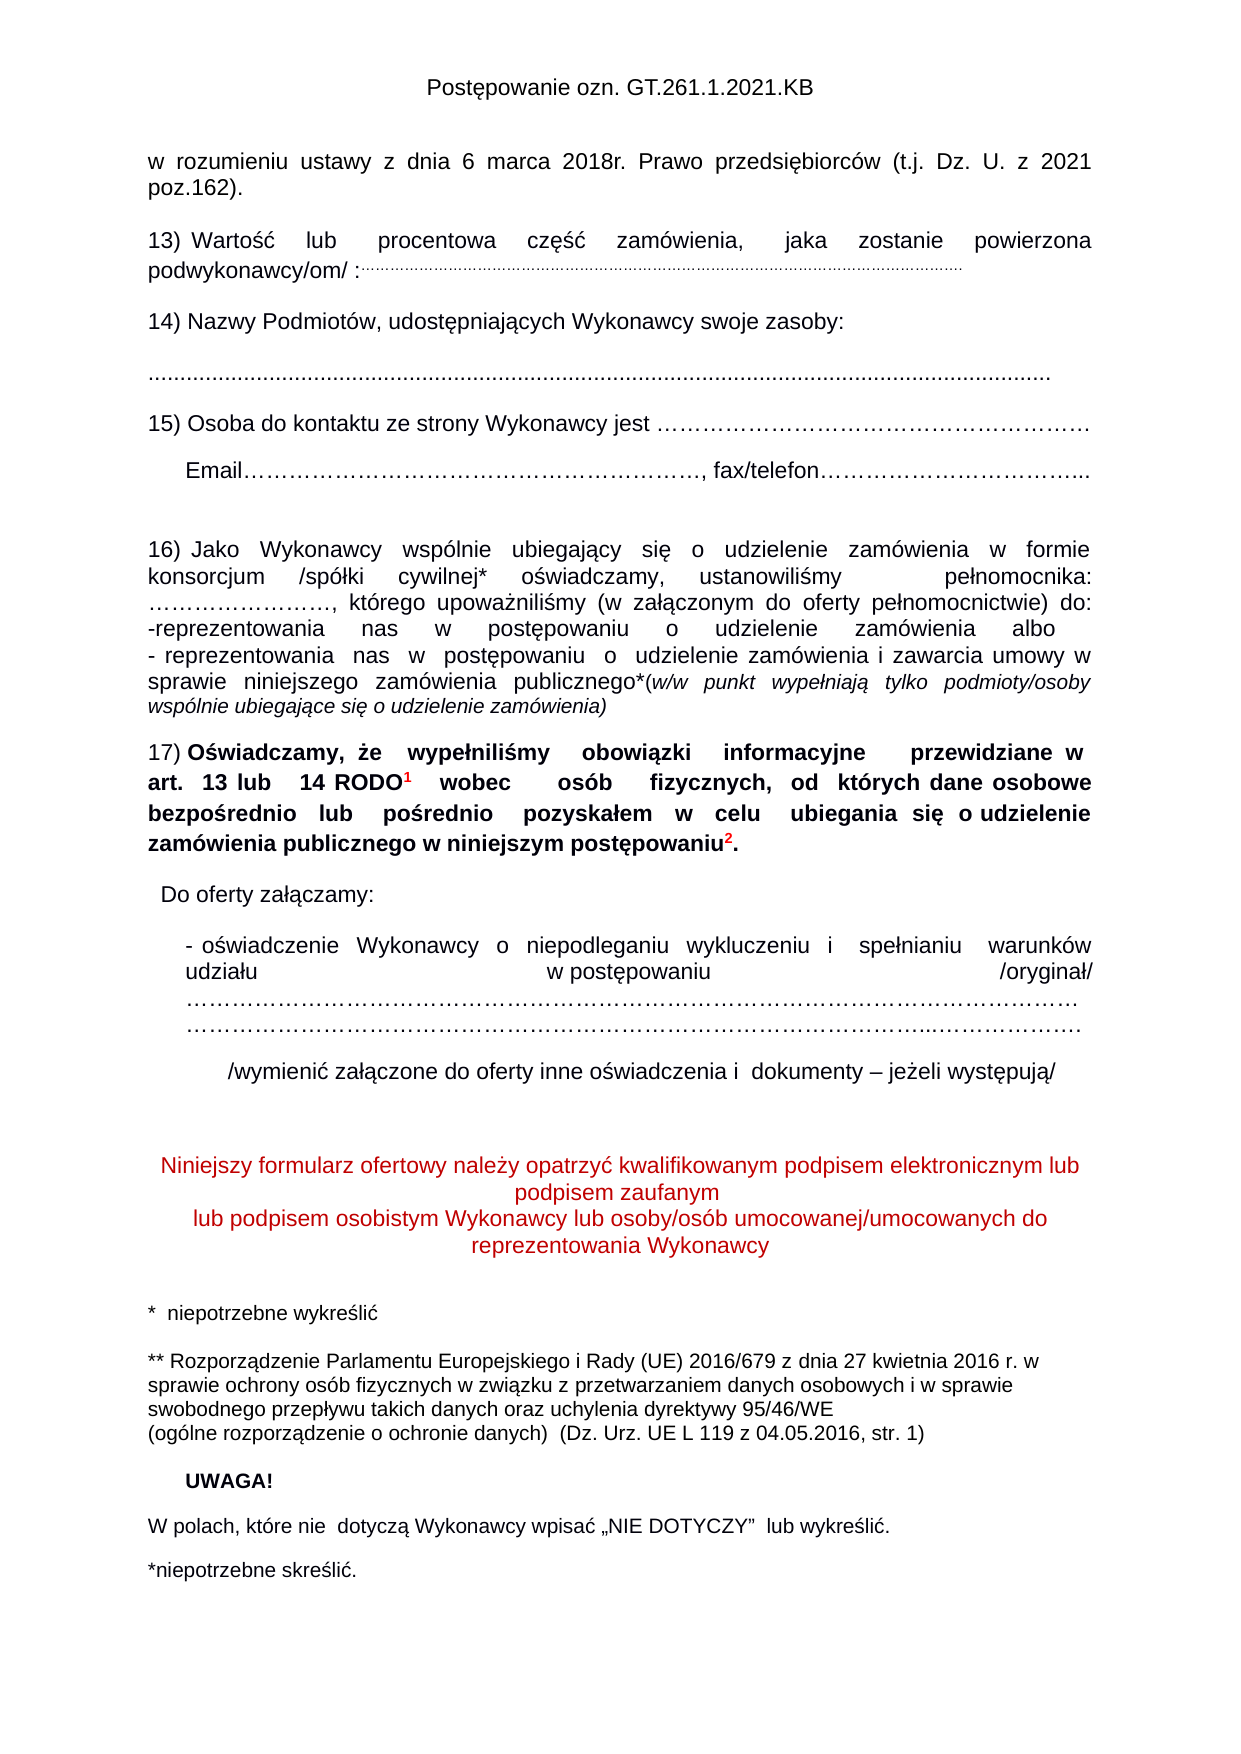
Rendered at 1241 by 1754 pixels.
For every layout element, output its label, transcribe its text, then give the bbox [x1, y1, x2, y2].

text Email……………………………………………………, fax/telefon……………………………... [185, 457, 1093, 483]
text 15) Osoba do kontaktu ze strony Wykonawcy jest ………………………………………………… [148, 410, 1093, 436]
text 17) Oświadczamy, że wypełniliśmy obowiązki informacyjne przewidziane w art. 13 lub 14 RODO1 wobec osób fizycznych, od których dane osobowe bezpośrednio lub pośrednio pozyskałem w celu ubiegania się o udzielenie zamówienia publicznego w niniejszym postępowaniu2. [148, 739, 1093, 856]
text 16) Jako Wykonawcy wspólnie ubiegający się o udzielenie zamówienia w formie konsorcjum /spółki cywilnej* oświadczamy, ustanowiliśmy pełnomocnika: ……………………, którego upoważniliśmy (w załączonym do oferty pełnomocnictwie) do: -reprezentowania nas w postępowaniu o udzielenie zamówienia albo - reprezentowania nas w postępowaniu o udzielenie zamówienia i zawarcia umowy w sprawie niniejszego zamówienia publicznego*(w/w punkt wypełniają tylko podmioty/osoby wspólnie ubiegające się o udzielenie zamówienia) [148, 536, 1093, 718]
text UWAGA! [185, 1469, 1093, 1493]
text .............................................................................................................................................. [148, 359, 1093, 385]
text * niepotrzebne wykreślić [148, 1301, 1093, 1325]
text w rozumieniu ustawy z dnia 6 marca 2018r. Prawo przedsiębiorców (t.j. Dz. U. z 2021 poz.162). [148, 148, 1093, 200]
text 13) Wartość lub procentowa część zamówienia, jaka zostanie powierzona podwykonawcy/om/ :……………………………………………………………………………………………………………. [148, 227, 1093, 283]
text 14) Nazwy Podmiotów, udostępniających Wykonawcy swoje zasoby: [148, 308, 1093, 334]
text - oświadczenie Wykonawcy o niepodleganiu wykluczeniu i spełnianiu warunków udziału w postępowaniu /oryginał/ ……………………………………………………………………………………………………………………………………………………………………………………………...………………. [185, 932, 1093, 1037]
text *niepotrzebne skreślić. [148, 1558, 1093, 1582]
text W polach, które nie dotyczą Wykonawcy wpisać „NIE DOTYCZY” lub wykreślić. [148, 1513, 1093, 1537]
text /wymienić załączone do oferty inne oświadczenia i dokumenty – jeżeli występują/ [148, 1058, 1093, 1084]
text Niniejszy formularz ofertowy należy opatrzyć kwalifikowanym podpisem elektronicznym lub podpisem zaufanym lub podpisem osobistym Wykonawcy lub osoby/osób umocowanej/umocowanych do reprezentowania Wykonawcy [148, 1152, 1093, 1258]
text Do oferty załączamy: [148, 881, 1093, 907]
text ** Rozporządzenie Parlamentu Europejskiego i Rady (UE) 2016/679 z dnia 27 kwietnia 2016 r. w sprawie ochrony osób fizycznych w związku z przetwarzaniem danych osobowych i w sprawie swobodnego przepływu takich danych oraz uchylenia dyrektywy 95/46/WE (ogólne rozporządzenie o ochronie danych) (Dz. Urz. UE L 119 z 04.05.2016, str. 1) [148, 1349, 1093, 1445]
